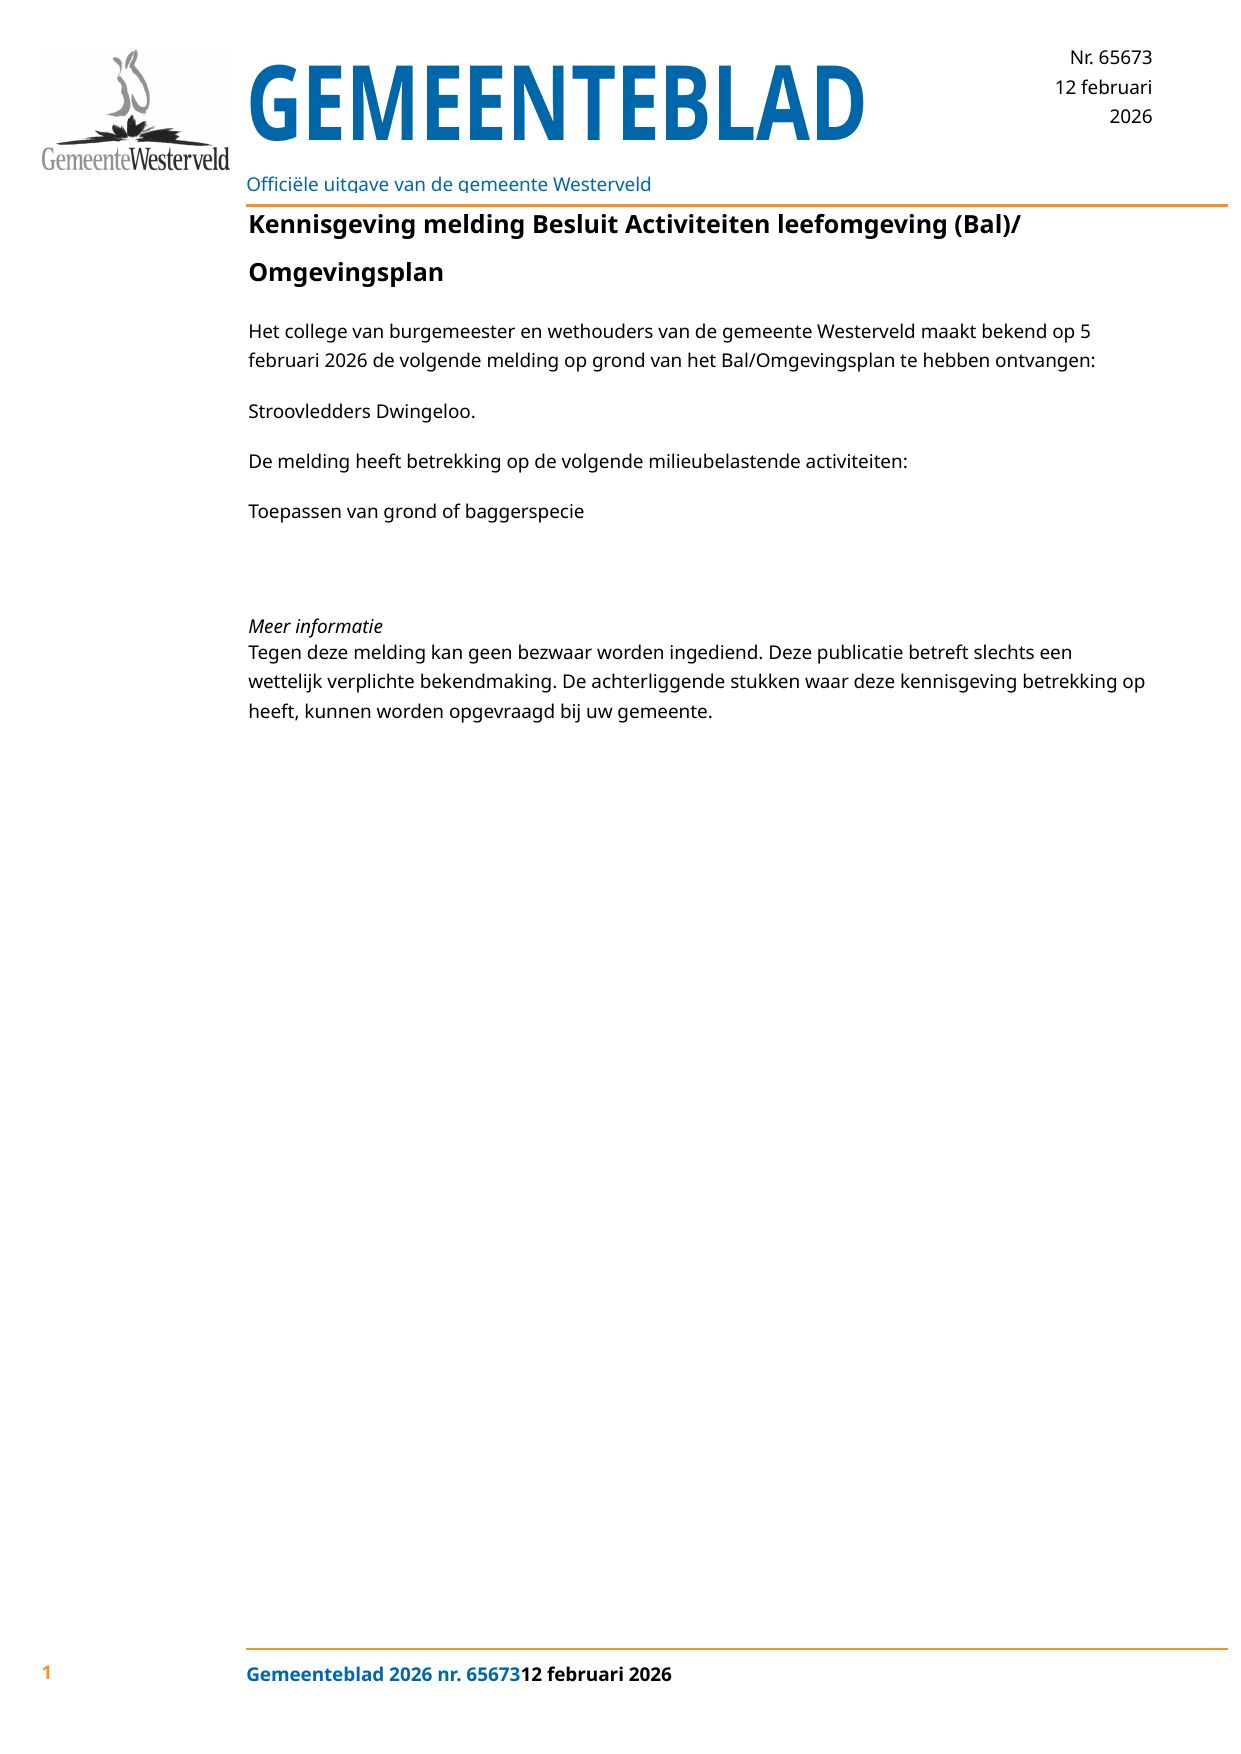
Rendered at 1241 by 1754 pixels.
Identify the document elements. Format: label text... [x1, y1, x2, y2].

text Het college van burgemeester en wethouders van de gemeente Westerveld maakt bekend op 5 februari 2026 de volgende melding op grond van het Bal/Omgevingsplan te hebben ontvangen: [248, 318, 1152, 373]
text Toepassen van grond of baggerspecie [248, 499, 1152, 524]
text Tegen deze melding kan geen bezwaar worden ingediend. Deze publicatie betreft slechts een wettelijk verplichte bekendmaking. De achterliggende stukken waar deze kennisgeving betrekking op heeft, kunnen worden opgevraagd bij uw gemeente. [248, 639, 1152, 724]
text Kennisgeving melding Besluit Activiteiten leefomgeving (Bal)/ Omgevingsplan [248, 207, 1152, 288]
text Stroovledders Dwingeloo. [248, 398, 1152, 424]
picture [41, 47, 231, 172]
text De melding heeft betrekking op de volgende milieubelastende activiteiten: [248, 448, 1152, 474]
text Meer informatie [248, 613, 1152, 639]
